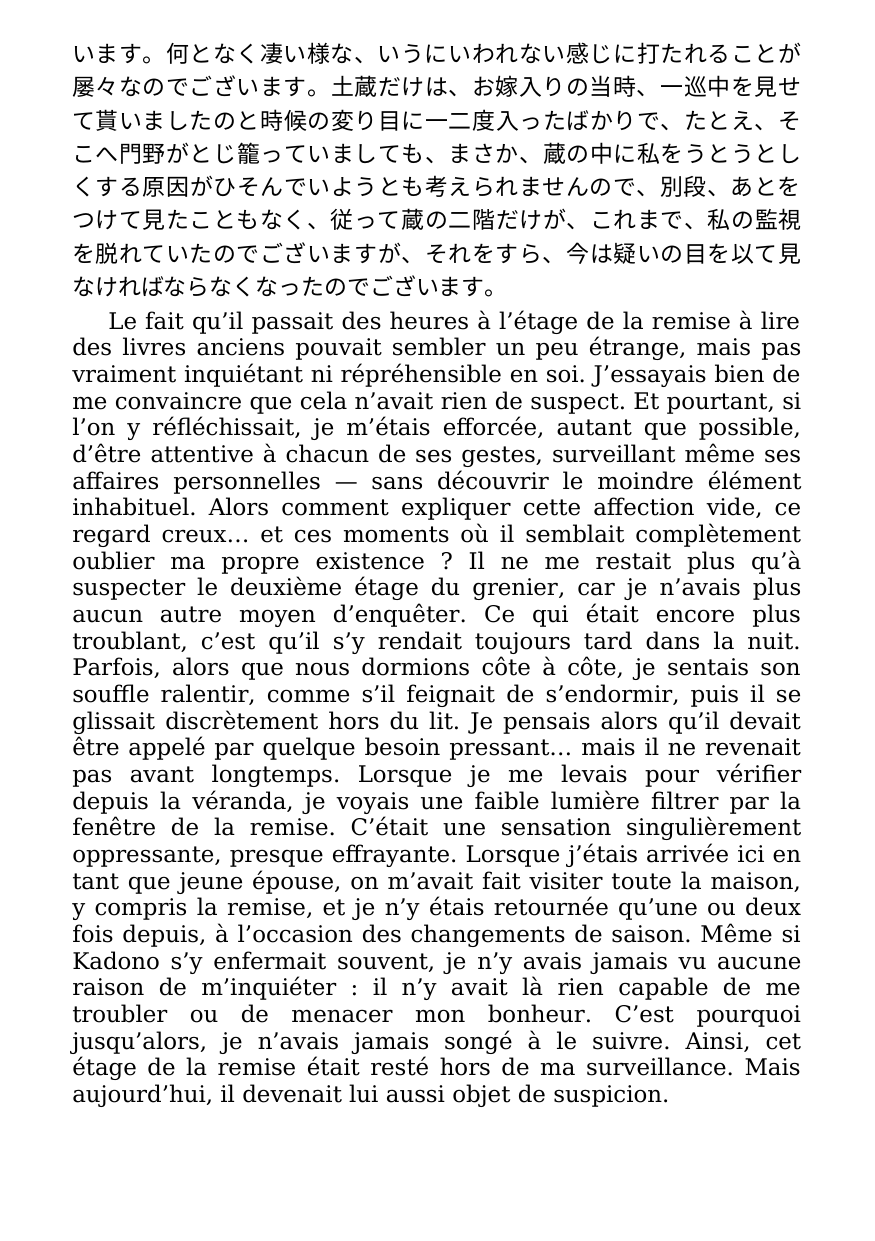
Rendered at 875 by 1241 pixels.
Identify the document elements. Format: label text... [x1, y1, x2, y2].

text います。何となく凄い様な、いうにいわれない感じに打たれることが屡々なのでございます。土蔵だけは、お嫁入りの当時、一巡中を見せて貰いましたのと時候の変り目に一二度入ったばかりで、たとえ、そこへ門野がとじ籠っていましても、まさか、蔵の中に私をうとうとしくする原因がひそんでいようとも考えられませんので、別段、あとをつけて見たこともなく、従って蔵の二階だけが、これまで、私の監視を脱れていたのでございますが、それをすら、今は疑いの目を以て見なければならなくなったのでございます。 [72, 36, 802, 302]
text Le fait qu’il passait des heures à l’étage de la remise à lire des livres anciens pouvait sembler un peu étrange, mais pas vraiment inquiétant ni répréhensible en soi. J’essayais bien de me convaincre que cela n’avait rien de suspect. Et pourtant, si l’on y réfléchissait, je m’étais efforcée, autant que possible, d’être attentive à chacun de ses gestes, surveillant même ses affaires personnelles — sans découvrir le moindre élément inhabituel. Alors comment expliquer cette affection vide, ce regard creux… et ces moments où il semblait complètement oublier ma propre existence ? Il ne me restait plus qu’à suspecter le deuxième étage du grenier, car je n’avais plus aucun autre moyen d’enquêter. Ce qui était encore plus troublant, c’est qu’il s’y rendait toujours tard dans la nuit. Parfois, alors que nous dormions côte à côte, je sentais son souffle ralentir, comme s’il feignait de s’endormir, puis il se glissait discrètement hors du lit. Je pensais alors qu’il devait être appelé par quelque besoin pressant… mais il ne revenait pas avant longtemps. Lorsque je me levais pour vérifier depuis la véranda, je voyais une faible lumière filtrer par la fenêtre de la remise. C’était une sensation singulièrement oppressante, presque effrayante. Lorsque j’étais arrivée ici en tant que jeune épouse, on m’avait fait visiter toute la maison, y compris la remise, et je n’y étais retournée qu’une ou deux fois depuis, à l’occasion des changements de saison. Même si Kadono s’y enfermait souvent, je n’y avais jamais vu aucune raison de m’inquiéter : il n’y avait là rien capable de me troubler ou de menacer mon bonheur. C’est pourquoi jusqu’alors, je n’avais jamais songé à le suivre. Ainsi, cet étage de la remise était resté hors de ma surveillance. Mais aujourd’hui, il devenait lui aussi objet de suspicion. [72, 308, 802, 1108]
